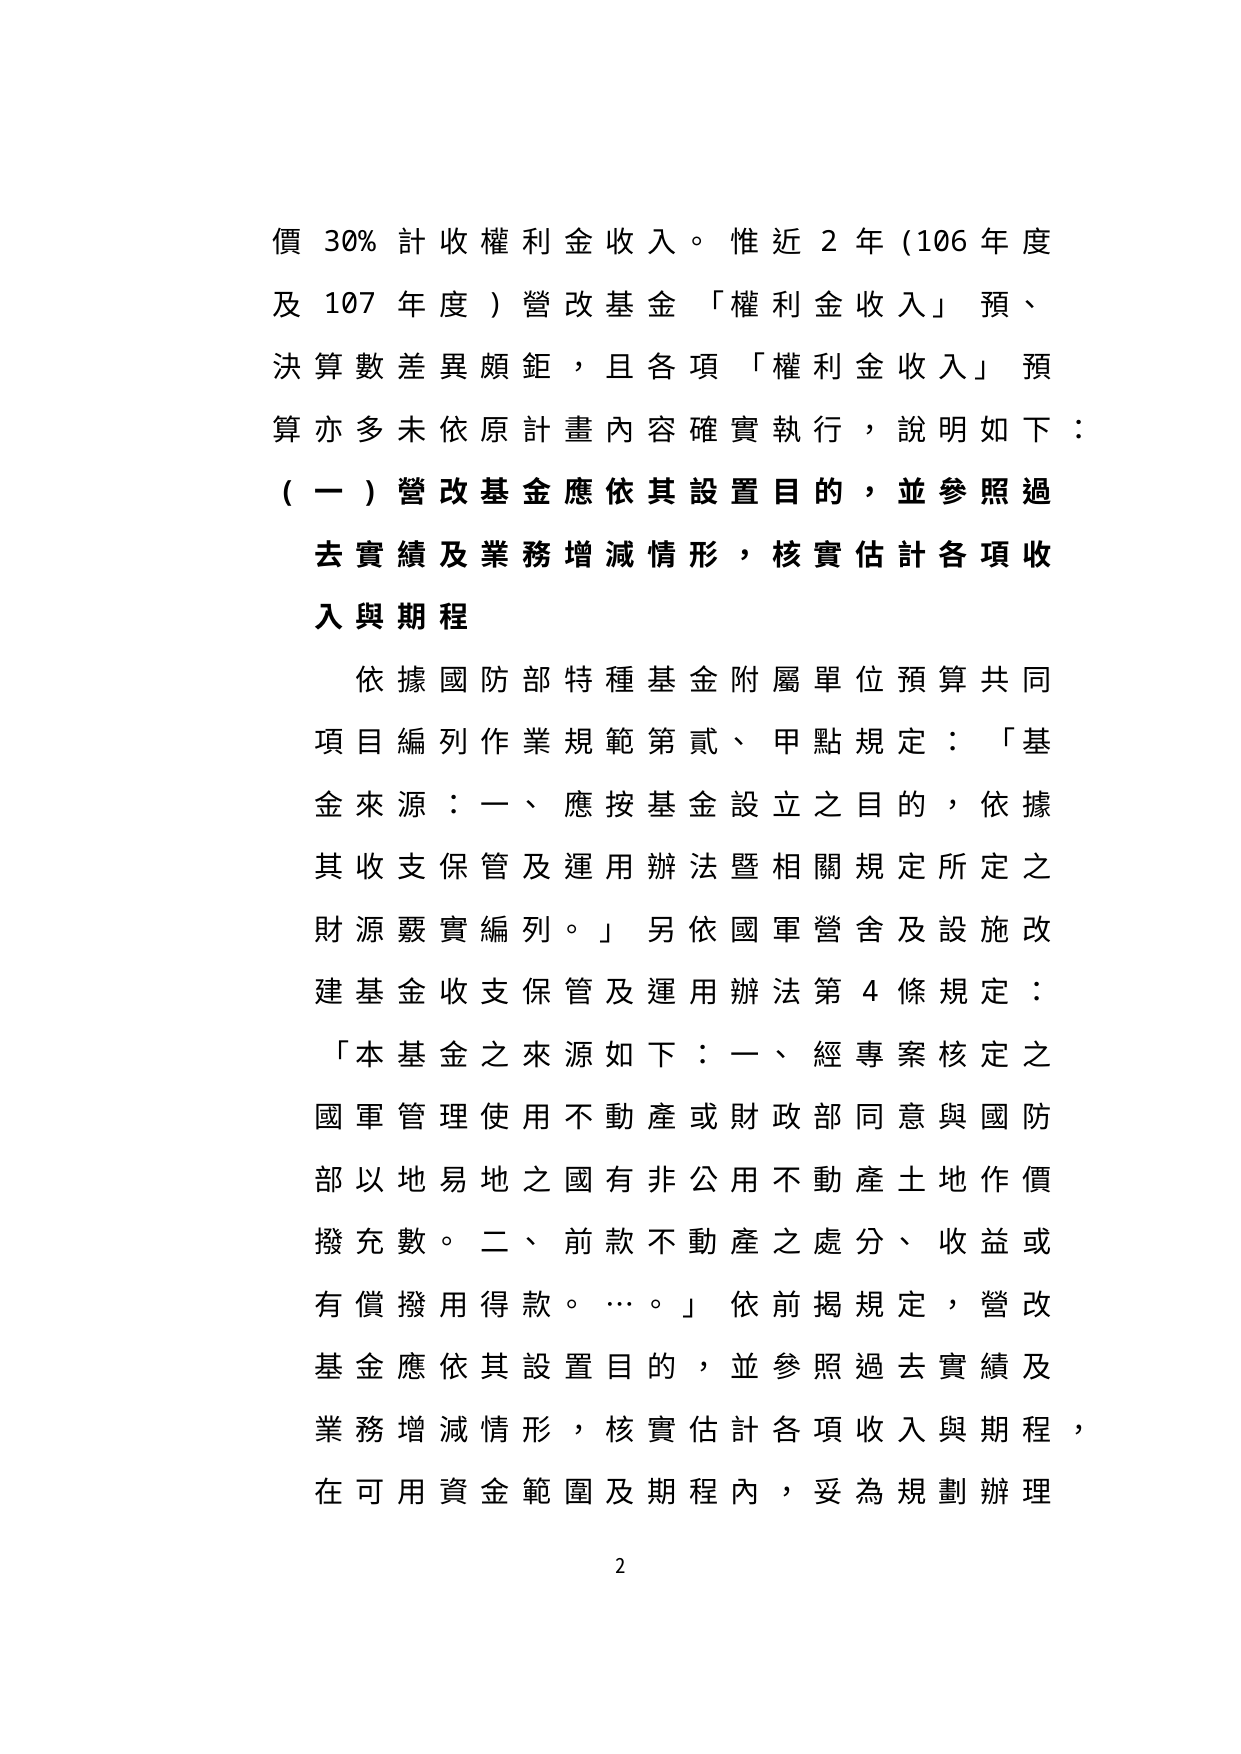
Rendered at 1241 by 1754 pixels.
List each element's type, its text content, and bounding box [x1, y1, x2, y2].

text 依據國防部特種基金附屬單位預算共同項目編列作業規範第貳、甲點規定：「基金來源：一、應按基金設立之目的，依據其收支保管及運用辦法暨相關規定所定之財源覈實編列。」另依國軍營舍及設施改建基金收支保管及運用辦法第4條規定：「本基金之來源如下：一、經專案核定之國軍管理使用不動產或財政部同意與國防部以地易地之國有非公用不動產土地作價撥充數。二、前款不動產之處分、收益或有償撥用得款。…。」依前揭規定，營改基金應依其設置目的，並參照過去實績及業務增減情形，核實估計各項收入與期程，在可用資金範圍及期程內，妥為規劃辦理各項營舍設施工程。 [271, 636, 1058, 1511]
text (一)營改基金應依其設置目的，並參照過去實績及業務增減情形，核實估計各項收入與期程 [242, 448, 1058, 636]
text 營改基金109年度於基金來源項下之「財產收入-權利金收入」科目編列84億1,106萬1千元，較108年度預算案數17億6,050萬4千元增加66億5,055萬7千元(增幅377.76%)，主要係配合政府土地活化處理政策，妥託財政部國有財產署(以下簡稱國產署)代管辦理地上權設定，以不動產預估市價30%計收權利金收入。惟近2年(106年度及107年度)營改基金「權利金收入」預、決算數差異頗鉅，且各項「權利金收入」預算亦多未依原計畫內容確實執行，說明如下： [242, 198, 1058, 448]
